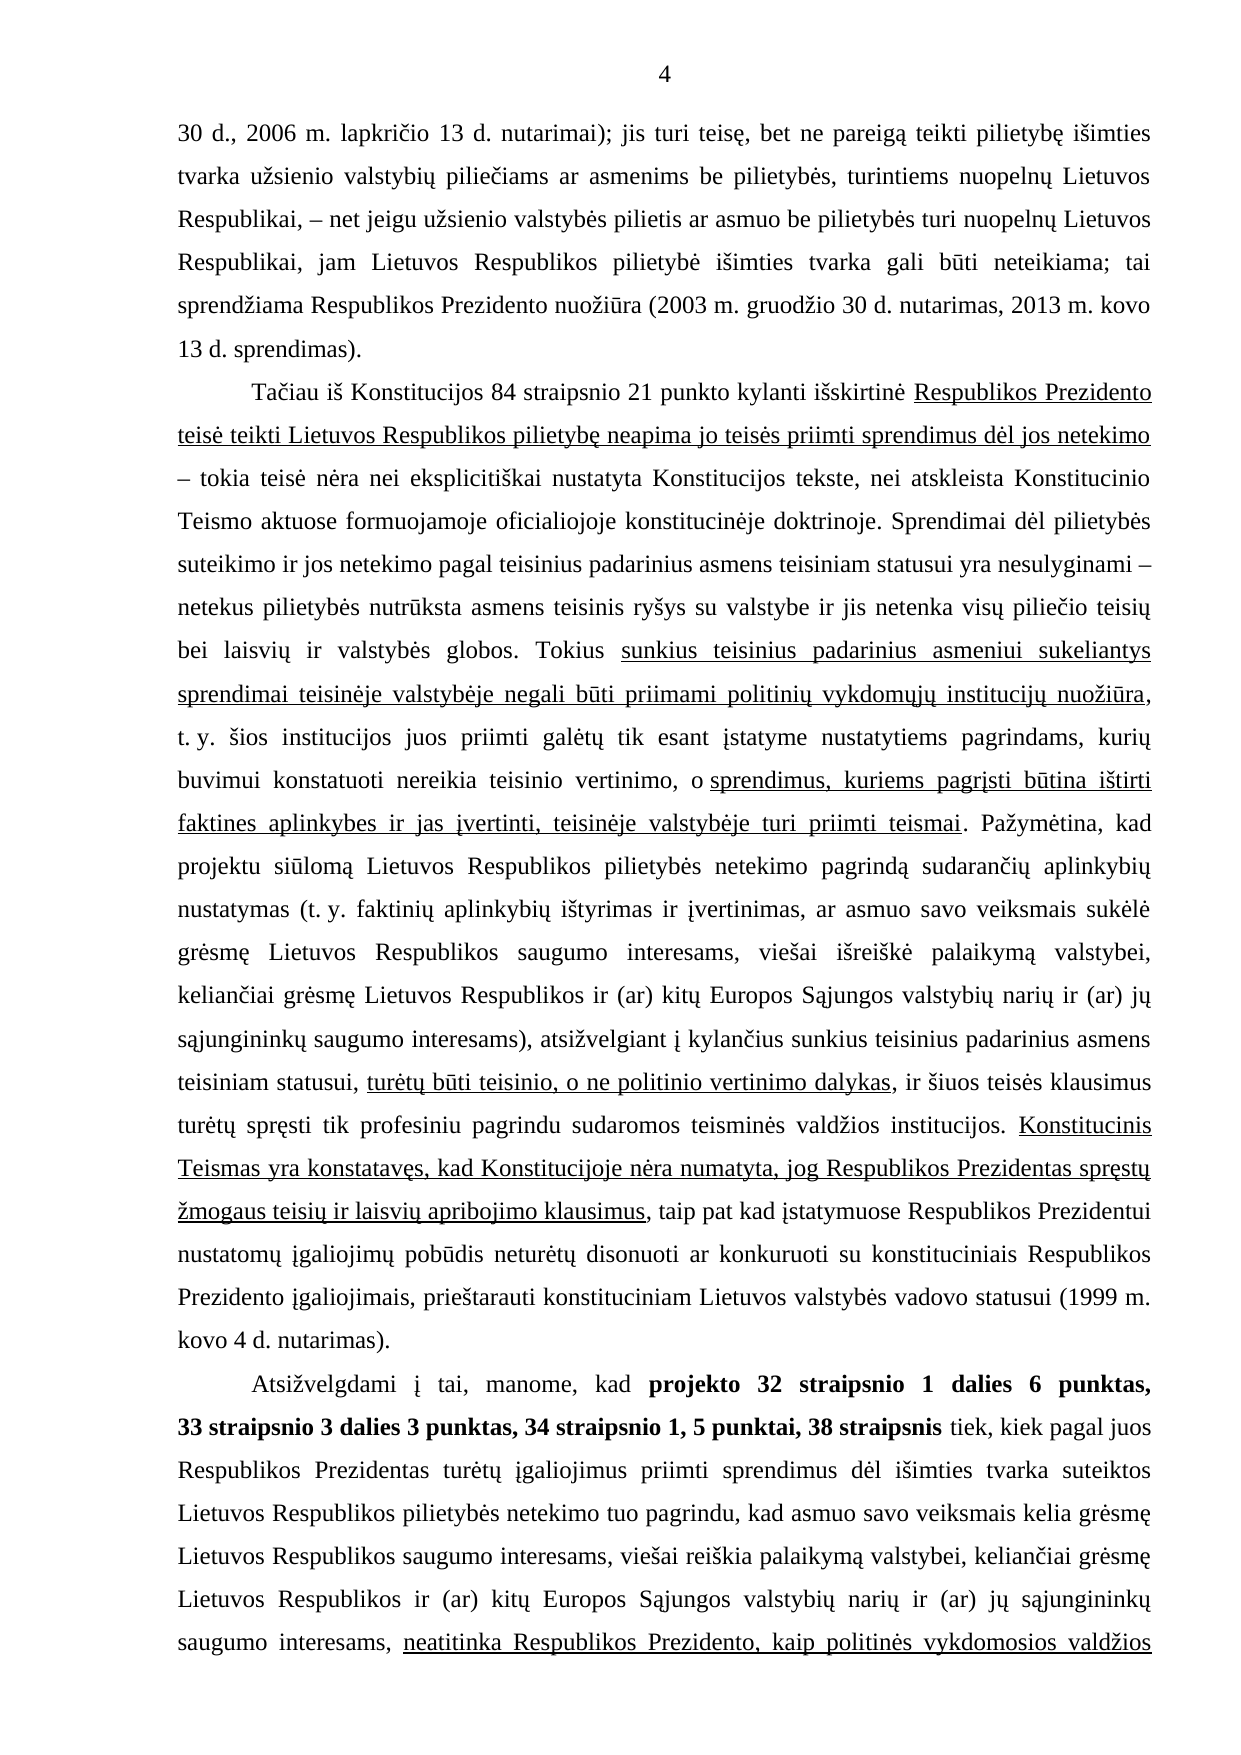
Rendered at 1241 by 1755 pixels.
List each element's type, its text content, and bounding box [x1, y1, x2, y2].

text 30 d., 2006 m. lapkričio 13 d. nutarimai); jis turi teisę, bet ne pareigą teikti pilietybę išimties tvarka užsienio valstybių piliečiams ar asmenims be pilietybės, turintiems nuopelnų Lietuvos Respublikai, – net jeigu užsienio valstybės pilietis ar asmuo be pilietybės turi nuopelnų Lietuvos Respublikai, jam Lietuvos Respublikos pilietybė išimties tvarka gali būti neteikiama; tai sprendžiama Respublikos Prezidento nuožiūra (2003 m. gruodžio 30 d. nutarimas, 2013 m. kovo 13 d. sprendimas). [177, 118, 1152, 362]
text Tačiau iš Konstitucijos 84 straipsnio 21 punkto kylanti išskirtinė Respublikos Prezidento teisė teikti Lietuvos Respublikos pilietybę neapima jo teisės priimti sprendimus dėl jos netekimo – tokia teisė nėra nei eksplicitiškai nustatyta Konstitucijos tekste, nei atskleista Konstitucinio Teismo aktuose formuojamoje oficialiojoje konstitucinėje doktrinoje. Sprendimai dėl pilietybės suteikimo ir jos netekimo pagal teisinius padarinius asmens teisiniam statusui yra nesulyginami – netekus pilietybės nutrūksta asmens teisinis ryšys su valstybe ir jis netenka visų piliečio teisių bei laisvių ir valstybės globos. Tokius sunkius teisinius padarinius asmeniui sukeliantys sprendimai teisinėje valstybėje negali būti priimami politinių vykdomųjų institucijų nuožiūra, t. y. šios institucijos juos priimti galėtų tik esant įstatyme nustatytiems pagrindams, kurių buvimui konstatuoti nereikia teisinio vertinimo, o sprendimus, kuriems pagrįsti būtina ištirti faktines aplinkybes ir jas įvertinti, teisinėje valstybėje turi priimti teismai. Pažymėtina, kad projektu siūlomą Lietuvos Respublikos pilietybės netekimo pagrindą sudarančių aplinkybių nustatymas (t. y. faktinių aplinkybių ištyrimas ir įvertinimas, ar asmuo savo veiksmais sukėlė grėsmę Lietuvos Respublikos saugumo interesams, viešai išreiškė palaikymą valstybei, keliančiai grėsmę Lietuvos Respublikos ir (ar) kitų Europos Sąjungos valstybių narių ir (ar) jų sąjungininkų saugumo interesams), atsižvelgiant į kylančius sunkius teisinius padarinius asmens teisiniam statusui, turėtų būti teisinio, o ne politinio vertinimo dalykas, ir šiuos teisės klausimus turėtų spręsti tik profesiniu pagrindu sudaromos teisminės valdžios institucijos. Konstitucinis Teismas yra konstatavęs, kad Konstitucijoje nėra numatyta, jog Respublikos Prezidentas spręstų žmogaus teisių ir laisvių apribojimo klausimus, taip pat kad įstatymuose Respublikos Prezidentui nustatomų įgaliojimų pobūdis neturėtų disonuoti ar konkuruoti su konstituciniais Respublikos Prezidento įgaliojimais, prieštarauti konstituciniam Lietuvos valstybės vadovo statusui (1999 m. kovo 4 d. nutarimas). [177, 377, 1152, 1354]
text Atsižvelgdami į tai, manome, kad projekto 32 straipsnio 1 dalies 6 punktas, 33 straipsnio 3 dalies 3 punktas, 34 straipsnio 1, 5 punktai, 38 straipsnis tiek, kiek pagal juos Respublikos Prezidentas turėtų įgaliojimus priimti sprendimus dėl išimties tvarka suteiktos Lietuvos Respublikos pilietybės netekimo tuo pagrindu, kad asmuo savo veiksmais kelia grėsmę Lietuvos Respublikos saugumo interesams, viešai reiškia palaikymą valstybei, keliančiai grėsmę Lietuvos Respublikos ir (ar) kitų Europos Sąjungos valstybių narių ir (ar) jų sąjungininkų saugumo interesams, neatitinka Respublikos Prezidento, kaip politinės vykdomosios valdžios [177, 1369, 1152, 1656]
